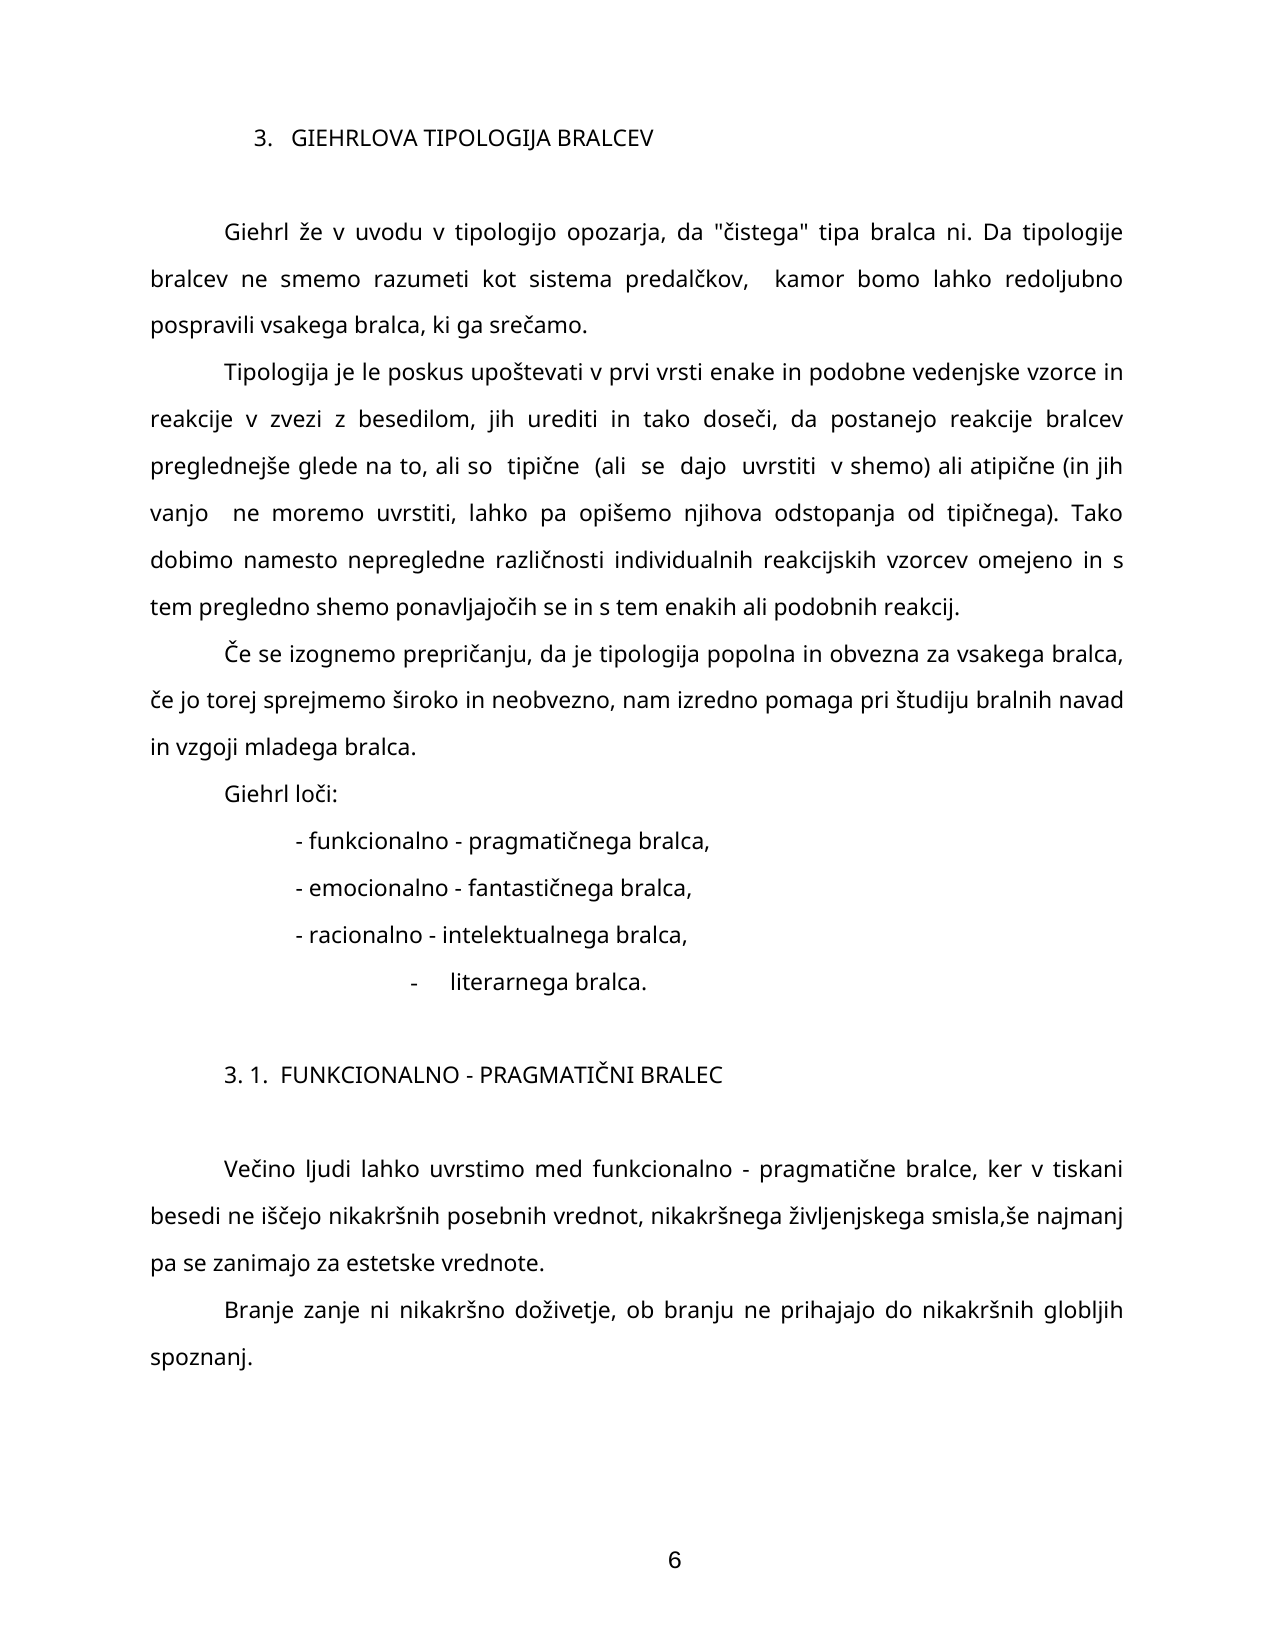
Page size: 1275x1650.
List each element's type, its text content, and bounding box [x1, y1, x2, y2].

text - emocionalno - fantastičnega bralca, [150, 872, 1125, 903]
text Giehrl loči: [150, 778, 1125, 809]
text Če se izognemo prepričanju, da je tipologija popolna in obvezna za vsakega bralca, če jo torej sprejmemo široko in neobvezno, nam izredno pomaga pri študiju bralnih navad in vzgoji mladega bralca. [150, 637, 1125, 762]
text - funkcionalno - pragmatičnega bralca, [150, 825, 1125, 856]
text - racionalno - intelektualnega bralca, [150, 919, 1125, 950]
text 3. 1. FUNKCIONALNO - PRAGMATIČNI BRALEC [150, 1059, 1125, 1091]
text Giehrl že v uvodu v tipologijo opozarja, da "čistega" tipa bralca ni. Da tipologije bralcev ne smemo razumeti kot sistema predalčkov, kamor bomo lahko redoljubno pospravili vsakega bralca, ki ga srečamo. [150, 216, 1125, 341]
text 3. GIEHRLOVA TIPOLOGIJA BRALCEV [150, 122, 1125, 153]
text Večino ljudi lahko uvrstimo med funkcionalno - pragmatične bralce, ker v tiskani besedi ne iščejo nikakršnih posebnih vrednot, nikakršnega življenjskega smisla,še najmanj pa se zanimajo za estetske vrednote. [150, 1153, 1125, 1278]
list literarnega bralca. [336, 966, 1125, 997]
text Tipologija je le poskus upoštevati v prvi vrsti enake in podobne vedenjske vzorce in reakcije v zvezi z besedilom, jih urediti in tako doseči, da postanejo reakcije bralcev preglednejše glede na to, ali so tipične (ali se dajo uvrstiti v shemo) ali atipične (in jih vanjo ne moremo uvrstiti, lahko pa opišemo njihova odstopanja od tipičnega). Tako dobimo namesto nepregledne različnosti individualnih reakcijskih vzorcev omejeno in s tem pregledno shemo ponavljajočih se in s tem enakih ali podobnih reakcij. [150, 356, 1125, 622]
text Branje zanje ni nikakršno doživetje, ob branju ne prihajajo do nikakršnih globljih spoznanj. [150, 1294, 1125, 1372]
